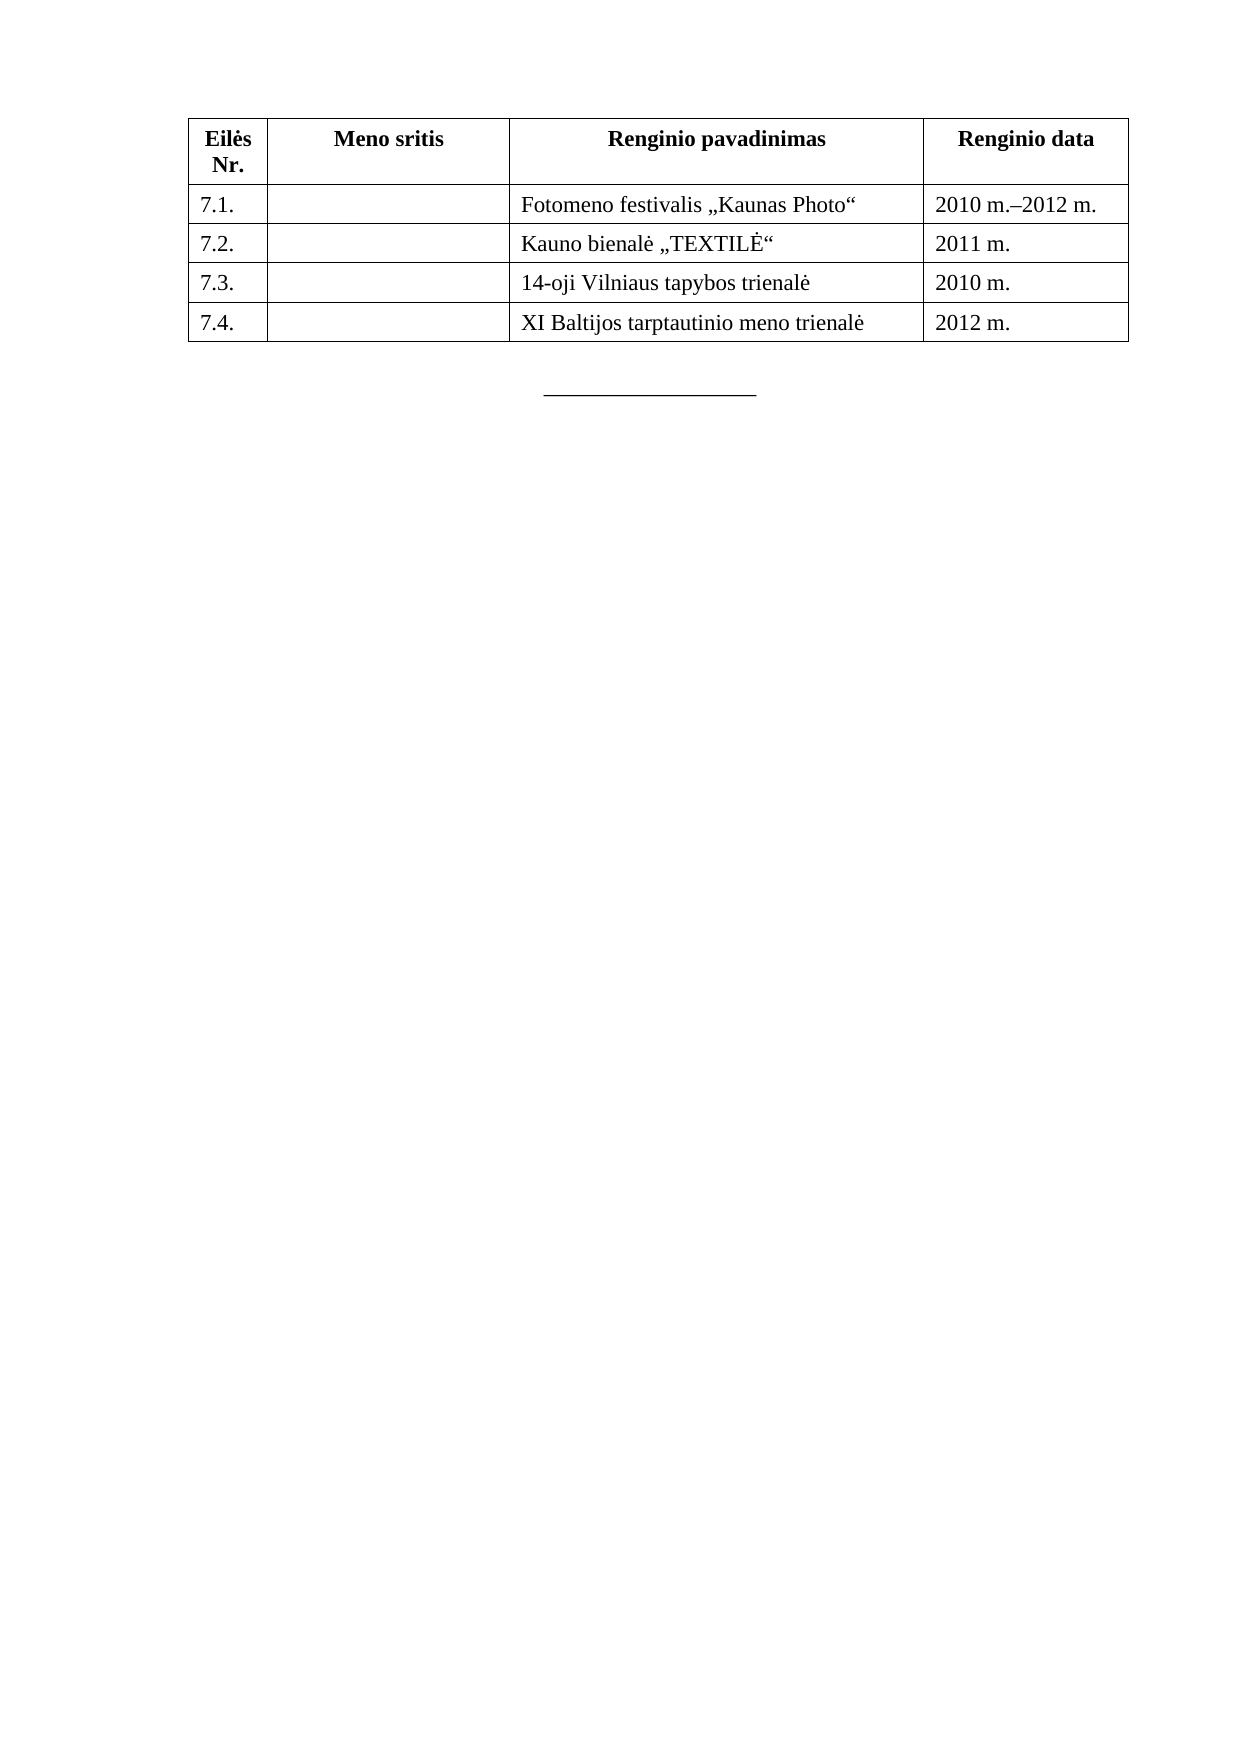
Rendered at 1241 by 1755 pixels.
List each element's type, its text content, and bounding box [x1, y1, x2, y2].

table_header Meno sritis [268, 119, 509, 184]
table_cell 14-oji Vilniaus tapybos trienalė [510, 263, 923, 302]
table_cell 2010 m.–2012 m. [924, 185, 1128, 223]
table_cell [268, 303, 509, 341]
table_cell Fotomeno festivalis „Kaunas Photo“ [510, 185, 923, 223]
table_header Renginio data [924, 119, 1128, 184]
table_cell 2011 m. [924, 224, 1128, 262]
table_cell Kauno bienalė „TEXTILĖ“ [510, 224, 923, 262]
table_cell 7.1. [189, 185, 267, 223]
table_cell 7.4. [189, 303, 267, 341]
table_cell 7.3. [189, 263, 267, 302]
table_header Renginio pavadinimas [510, 119, 923, 184]
table_cell 2012 m. [924, 303, 1128, 341]
table_cell XI Baltijos tarptautinio meno trienalė [510, 303, 923, 341]
table_cell [268, 263, 509, 302]
table_cell 7.2. [189, 224, 267, 262]
table_cell [268, 224, 509, 262]
text _________________ [177, 371, 1122, 399]
table_cell [268, 185, 509, 223]
table_header Eilės Nr. [189, 119, 267, 184]
table_cell 2010 m. [924, 263, 1128, 302]
